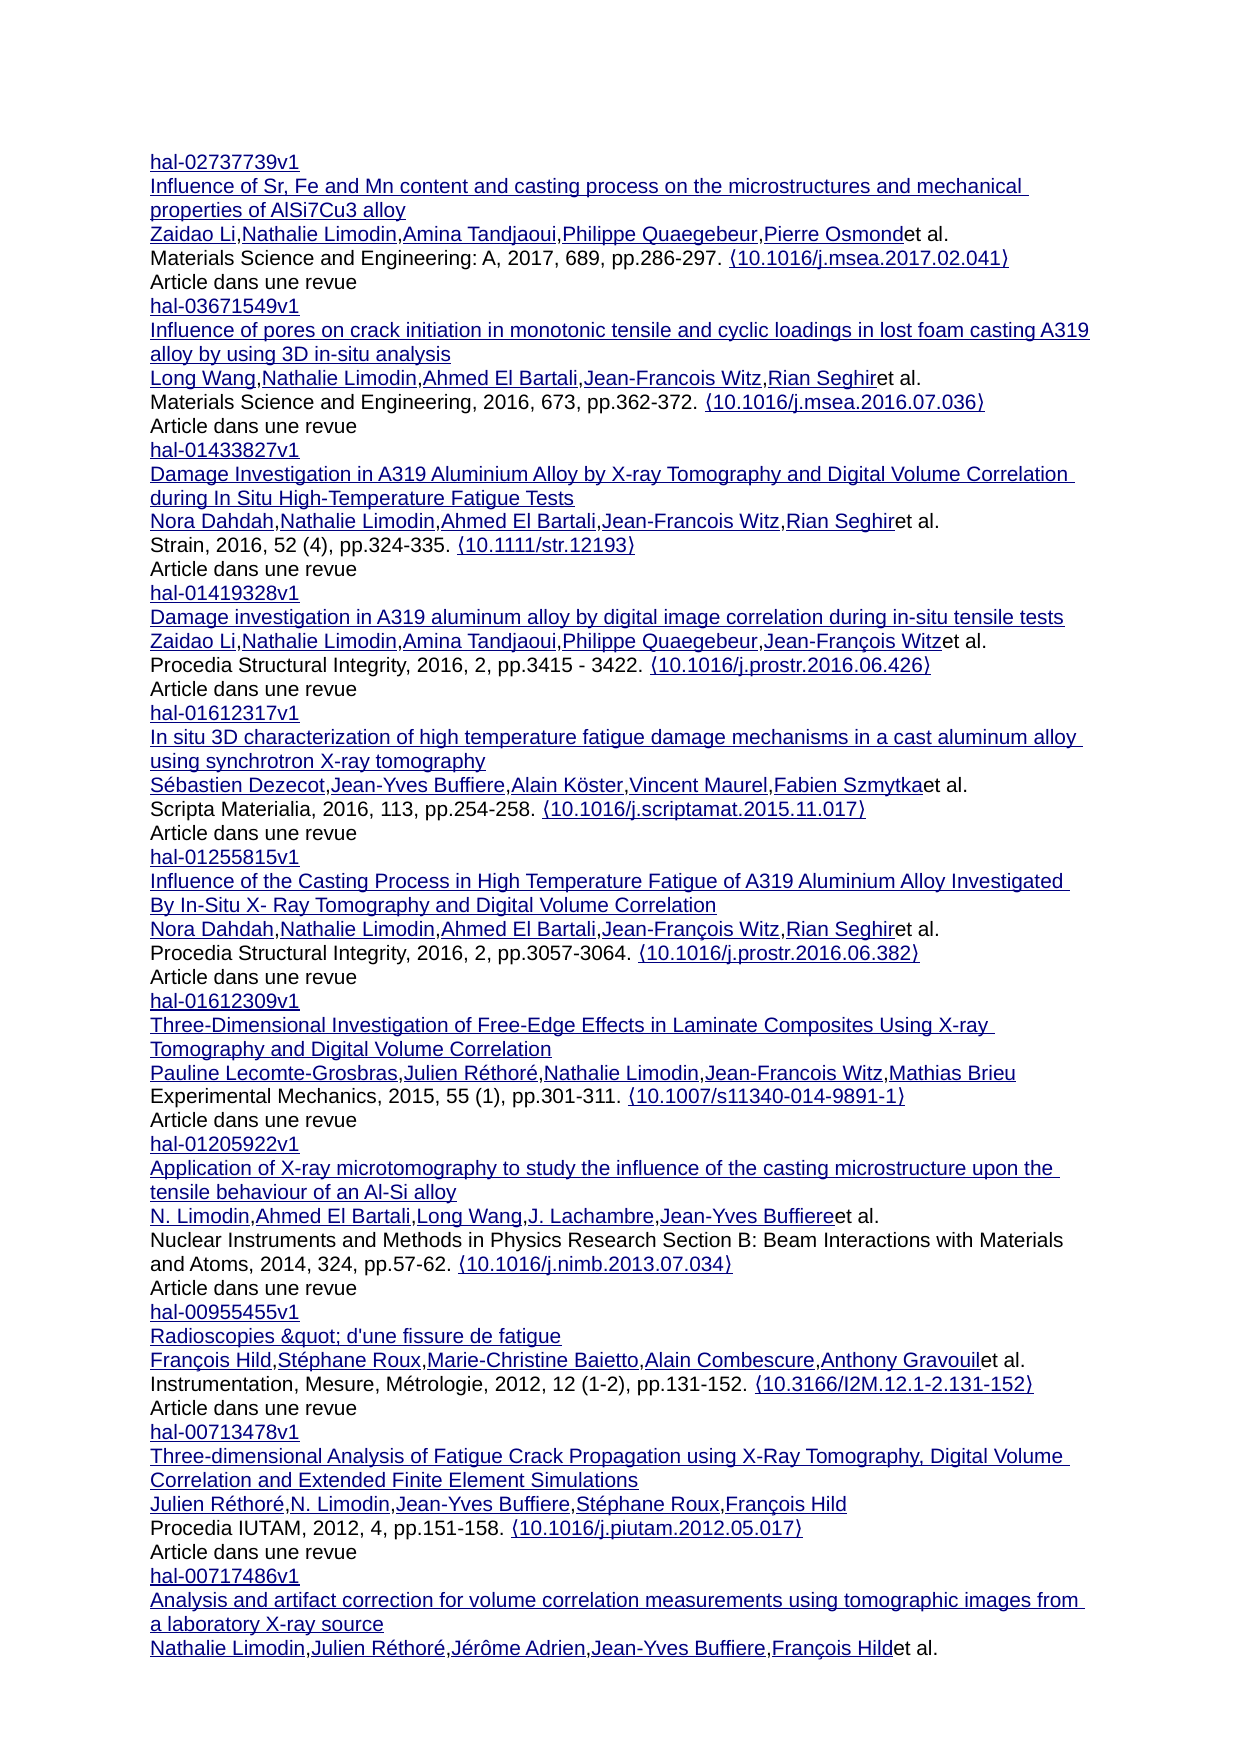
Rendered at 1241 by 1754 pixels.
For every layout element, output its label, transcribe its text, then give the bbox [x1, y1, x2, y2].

table_cell Radioscopies &quot; d'une fissure de fatigue François Hild,Stéphane Roux,Marie-Christine Baietto,Alain Combescure,Anthony Gravouilet al. Instrumentation, Mesure, Métrologie, 2012, 12 (1-2), pp.131-152. ⟨10.3166/I2M.12.1-2.131-152⟩ Article dans une revue hal-00713478v1 [150, 1324, 1090, 1444]
table_cell Damage investigation in A319 aluminum alloy by digital image correlation during in-situ tensile tests Zaidao Li,Nathalie Limodin,Amina Tandjaoui,Philippe Quaegebeur,Jean-François Witzet al. Procedia Structural Integrity, 2016, 2, pp.3415 - 3422. ⟨10.1016/j.prostr.2016.06.426⟩ Article dans une revue hal-01612317v1 [150, 605, 1090, 725]
table_cell Influence of pores on crack initiation in monotonic tensile and cyclic loadings in lost foam casting A319 [150, 318, 1090, 339]
table_cell Influence of the Casting Process in High Temperature Fatigue of A319 Aluminium Alloy Investigated By In-Situ X- Ray Tomography and Digital Volume Correlation Nora Dahdah,Nathalie Limodin,Ahmed El Bartali,Jean-François Witz,Rian Seghiret al. Procedia Structural Integrity, 2016, 2, pp.3057-3064. ⟨10.1016/j.prostr.2016.06.382⟩ Article dans une revue hal-01612309v1 [150, 869, 1090, 1012]
table_cell In situ 3D characterization of high temperature fatigue damage mechanisms in a cast aluminum alloy using synchrotron X-ray tomography Sébastien Dezecot,Jean-Yves Buffiere,Alain Köster,Vincent Maurel,Fabien Szmytkaet al. Scripta Materialia, 2016, 113, pp.254-258. ⟨10.1016/j.scriptamat.2015.11.017⟩ Article dans une revue hal-01255815v1 [150, 725, 1090, 869]
table_cell Damage Investigation in A319 Aluminium Alloy by X-ray Tomography and Digital Volume Correlation during In Situ High-Temperature Fatigue Tests Nora Dahdah,Nathalie Limodin,Ahmed El Bartali,Jean-Francois Witz,Rian Seghiret al. Strain, 2016, 52 (4), pp.324-335. ⟨10.1111/str.12193⟩ Article dans une revue hal-01419328v1 [150, 461, 1090, 605]
table_cell Analysis and artifact correction for volume correlation measurements using tomographic images from a laboratory X-ray source Nathalie Limodin,Julien Réthoré,Jérôme Adrien,Jean-Yves Buffiere,François Hildet al. [150, 1588, 1090, 1659]
table_cell Application of X-ray microtomography to study the influence of the casting microstructure upon the tensile behaviour of an Al-Si alloy N. Limodin,Ahmed El Bartali,Long Wang,J. Lachambre,Jean-Yves Buffiereet al. Nuclear Instruments and Methods in Physics Research Section B: Beam Interactions with Materials and Atoms, 2014, 324, pp.57-62. ⟨10.1016/j.nimb.2013.07.034⟩ Article dans une revue hal-00955455v1 [150, 1156, 1090, 1324]
table_cell hal-02737739v1 [150, 150, 1090, 174]
table_cell Three-Dimensional Investigation of Free-Edge Effects in Laminate Composites Using X-ray Tomography and Digital Volume Correlation Pauline Lecomte-Grosbras,Julien Réthoré,Nathalie Limodin,Jean-Francois Witz,Mathias Brieu Experimental Mechanics, 2015, 55 (1), pp.301-311. ⟨10.1007/s11340-014-9891-1⟩ Article dans une revue hal-01205922v1 [150, 1013, 1090, 1156]
table_cell alloy by using 3D in-situ analysis Long Wang,Nathalie Limodin,Ahmed El Bartali,Jean-Francois Witz,Rian Seghiret al. Materials Science and Engineering, 2016, 673, pp.362-372. ⟨10.1016/j.msea.2016.07.036⟩ Article dans une revue hal-01433827v1 [150, 340, 1090, 461]
table_cell Three-dimensional Analysis of Fatigue Crack Propagation using X-Ray Tomography, Digital Volume Correlation and Extended Finite Element Simulations Julien Réthoré,N. Limodin,Jean-Yves Buffiere,Stéphane Roux,François Hild Procedia IUTAM, 2012, 4, pp.151-158. ⟨10.1016/j.piutam.2012.05.017⟩ Article dans une revue hal-00717486v1 [150, 1444, 1090, 1587]
table_cell Influence of Sr, Fe and Mn content and casting process on the microstructures and mechanical properties of AlSi7Cu3 alloy Zaidao Li,Nathalie Limodin,Amina Tandjaoui,Philippe Quaegebeur,Pierre Osmondet al. Materials Science and Engineering: A, 2017, 689, pp.286-297. ⟨10.1016/j.msea.2017.02.041⟩ Article dans une revue hal-03671549v1 [150, 174, 1090, 318]
